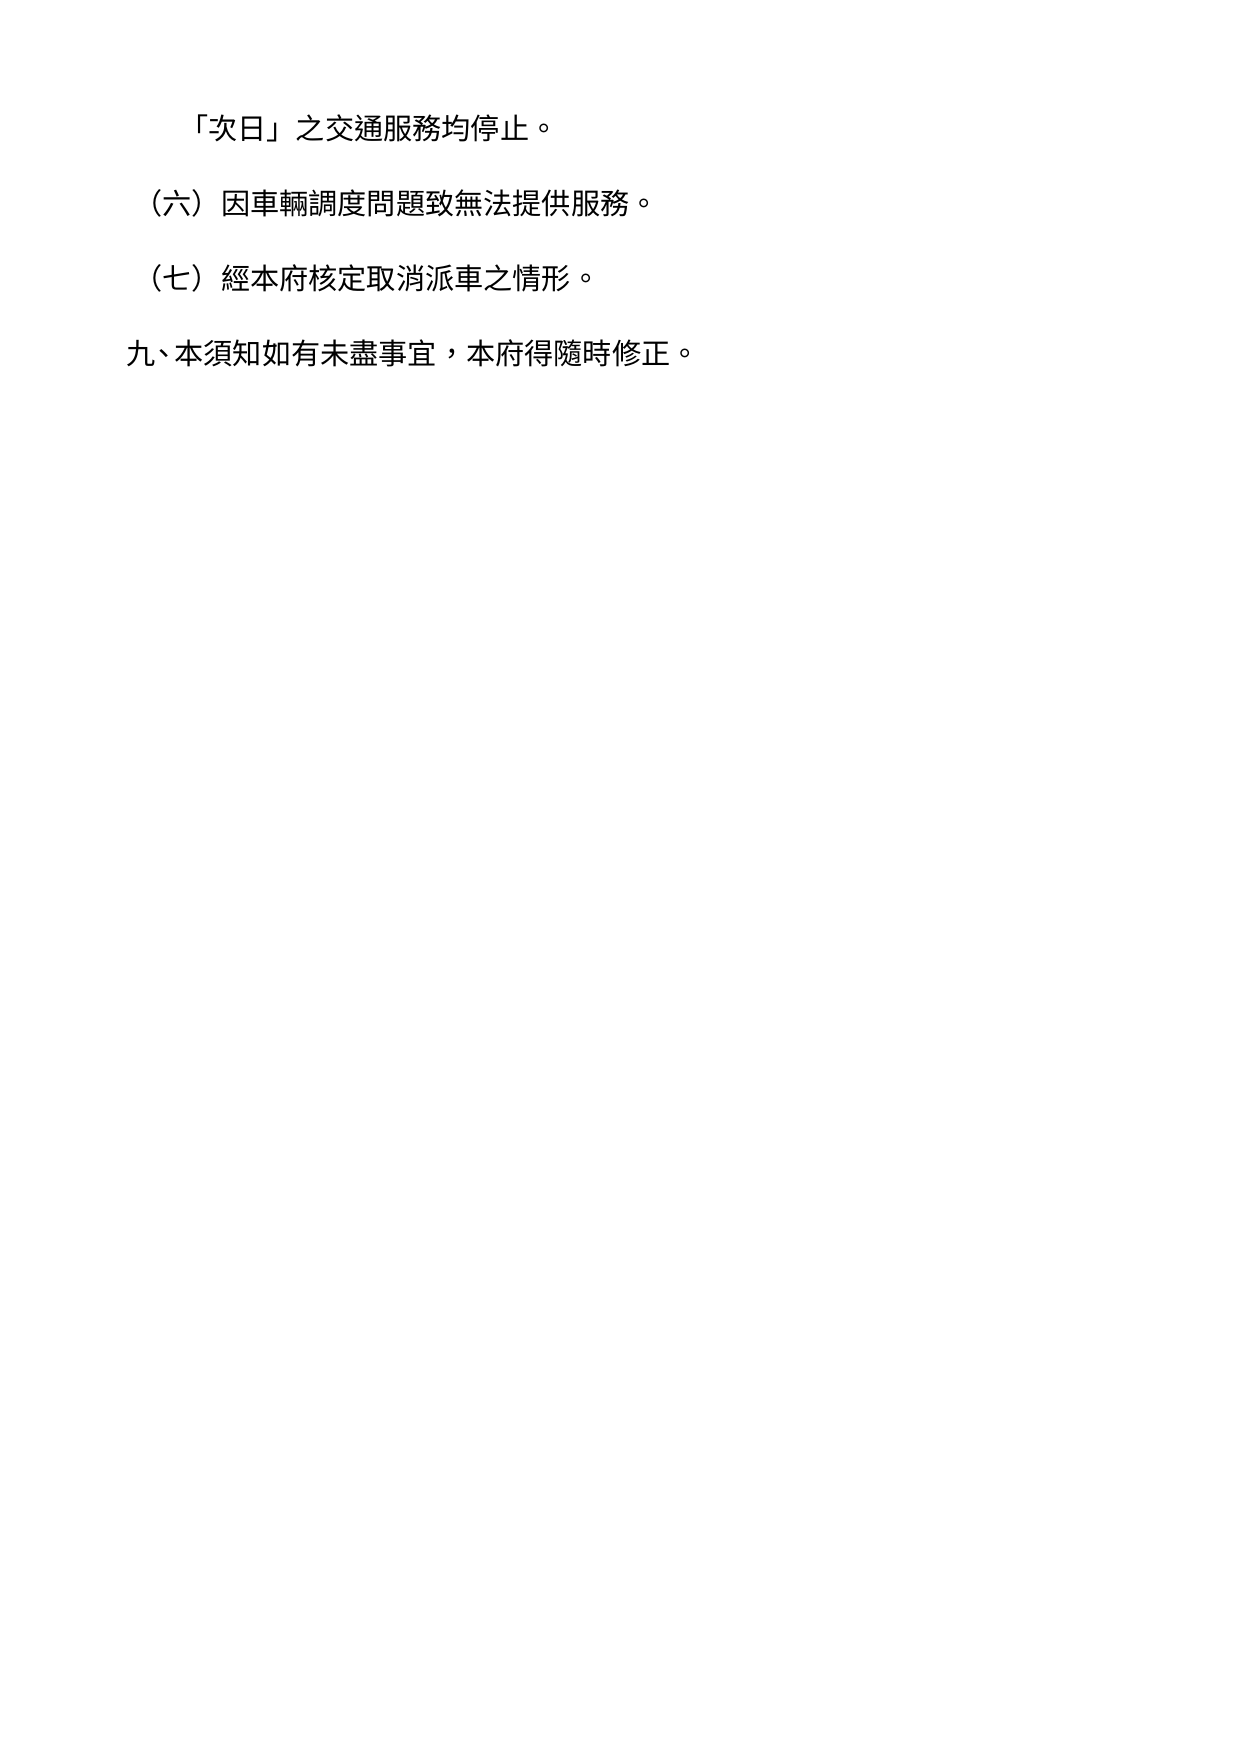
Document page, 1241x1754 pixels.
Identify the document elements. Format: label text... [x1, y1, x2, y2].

text 「次日」之交通服務均停止。 [118, 89, 1122, 164]
text （七）經本府核定取消派車之情形。 [118, 239, 1122, 314]
text （六）因車輛調度問題致無法提供服務。 [118, 164, 1122, 239]
text 九、 本須知如有未盡事宜，本府得隨時修正。 [118, 314, 1122, 389]
